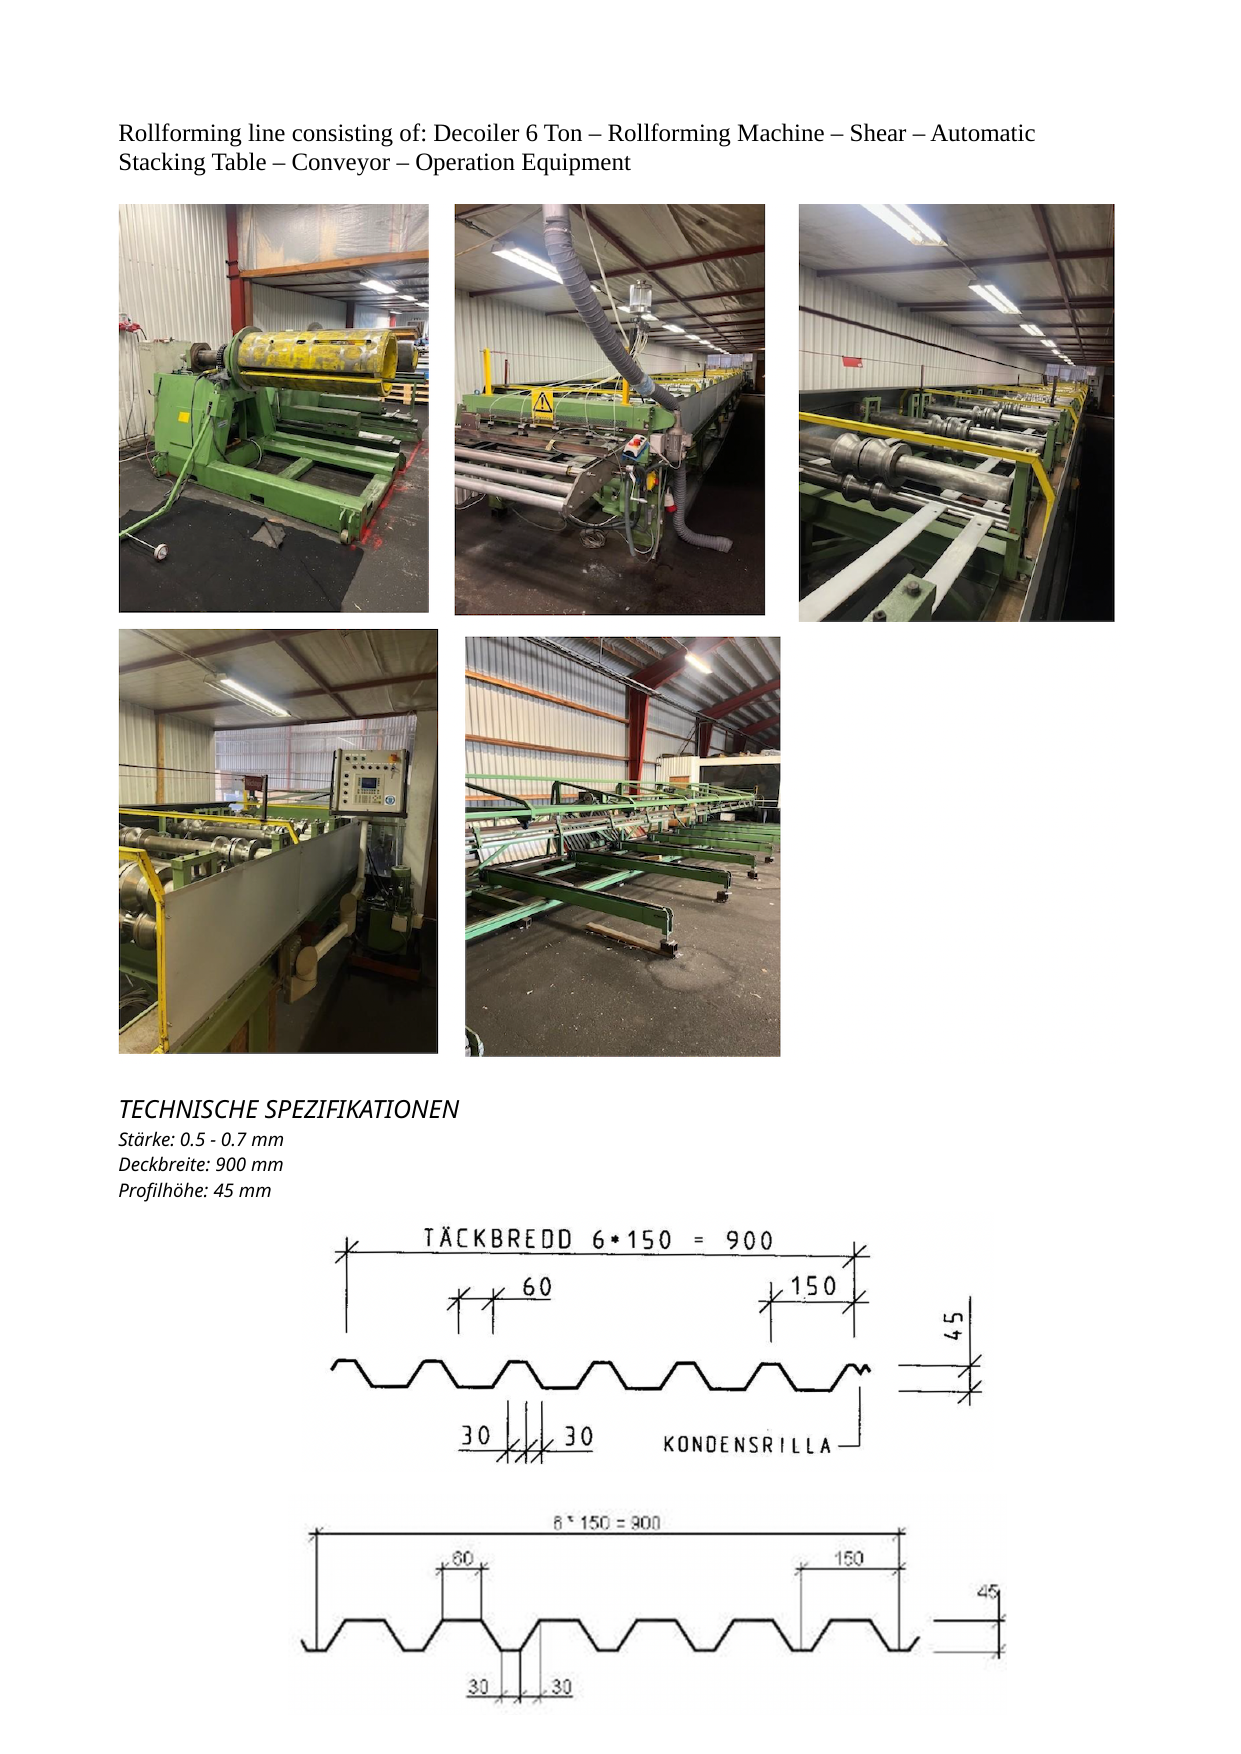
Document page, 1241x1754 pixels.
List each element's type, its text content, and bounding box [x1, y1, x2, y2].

text TECHNISCHE SPEZIFIKATIONEN [118, 1092, 1122, 1126]
picture [288, 1494, 1007, 1715]
picture [301, 1211, 994, 1472]
picture [118, 204, 1123, 1064]
text Deckbreite: 900 mm [118, 1152, 1122, 1177]
text Stärke: 0.5 - 0.7 mm [118, 1126, 1122, 1152]
text Rollforming line consisting of: Decoiler 6 Ton – Rollforming Machine – Shear – Automatic Stacking Table – Conveyor – Operation Equipment [118, 118, 1122, 176]
text Profilhöhe: 45 mm [118, 1177, 1122, 1203]
